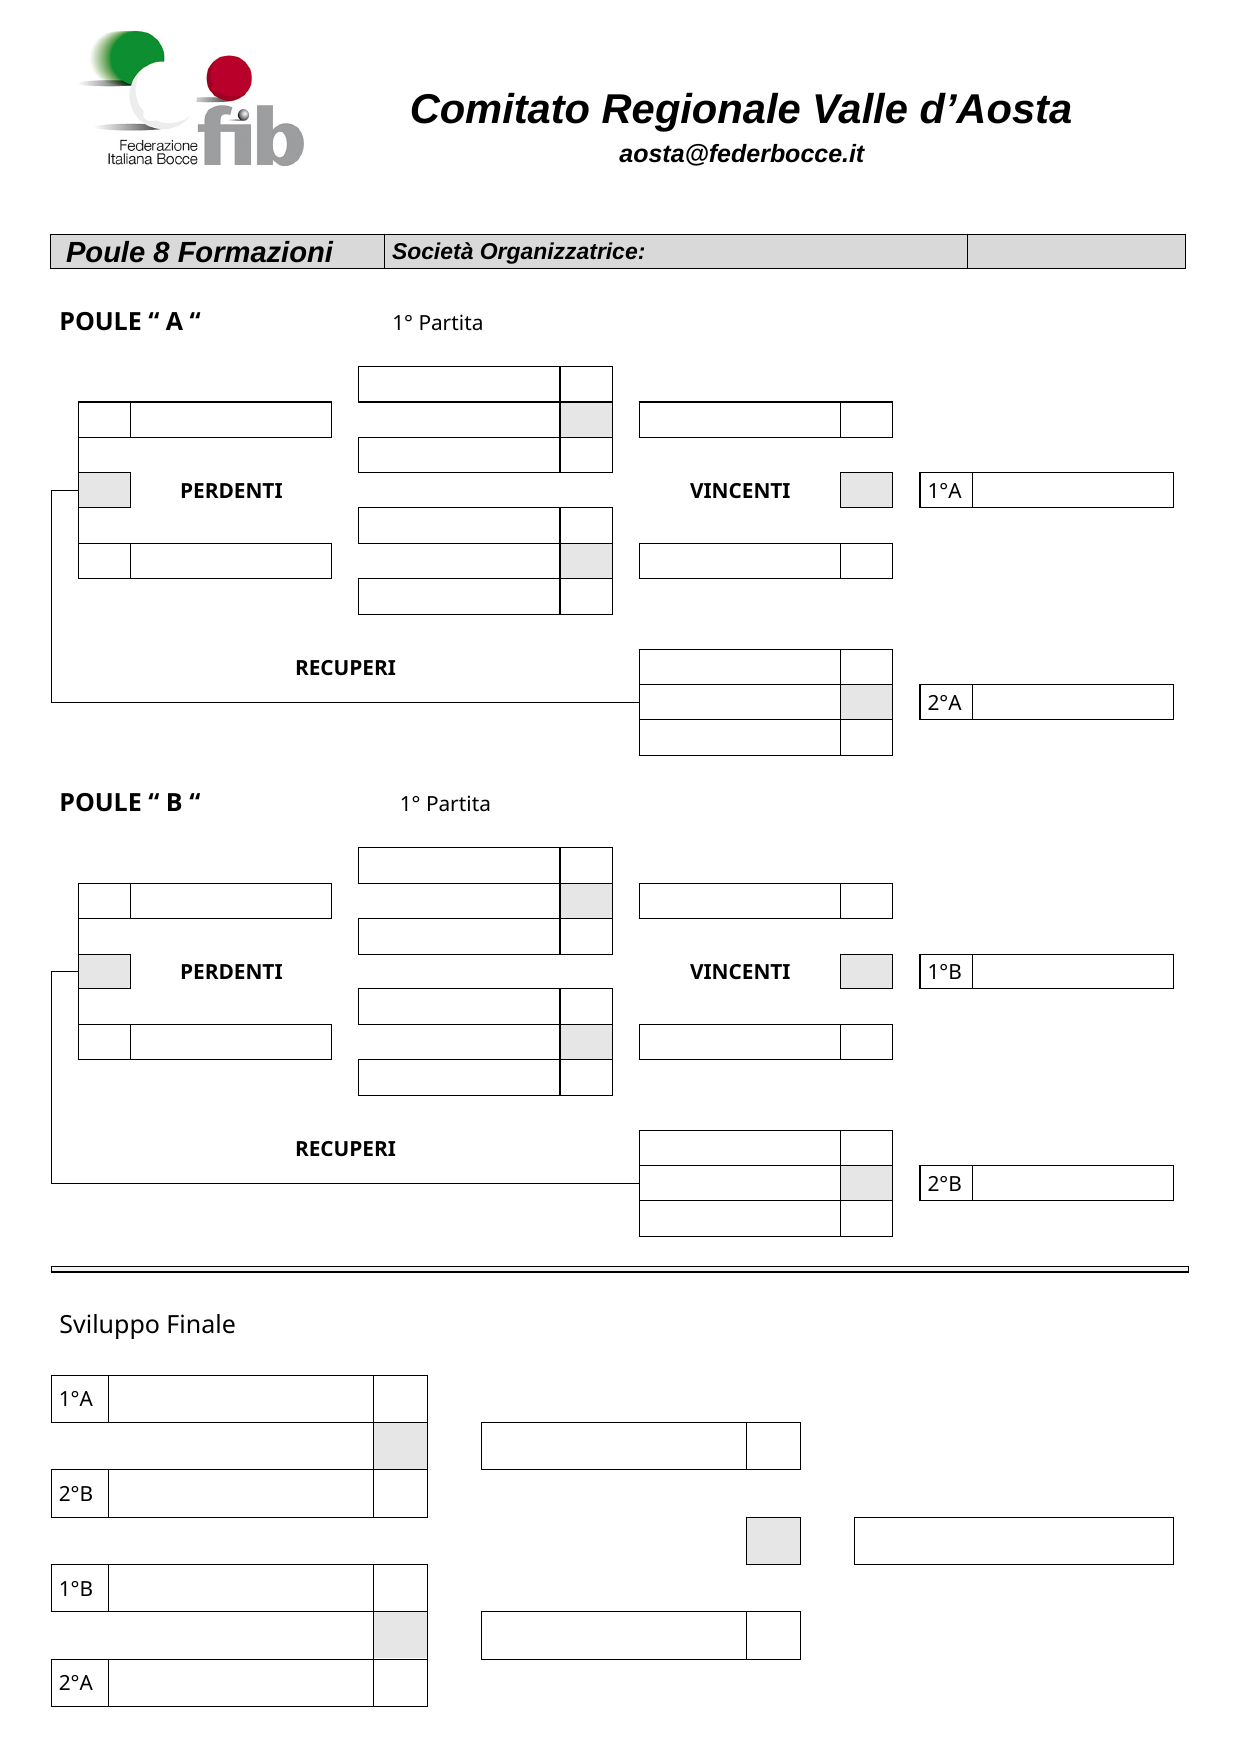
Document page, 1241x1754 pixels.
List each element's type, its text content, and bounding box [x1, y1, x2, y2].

table_header [972, 366, 1173, 401]
table_cell [747, 1518, 800, 1564]
table_header [855, 1375, 909, 1422]
table_cell [972, 989, 1173, 1024]
table_cell [893, 614, 920, 649]
table_cell [359, 955, 560, 988]
table_cell [855, 1518, 1173, 1564]
table_cell [841, 614, 893, 649]
table_cell [893, 472, 919, 507]
table_cell [920, 1201, 972, 1236]
table_cell [920, 578, 972, 613]
table_cell [52, 491, 78, 507]
table_cell [332, 614, 359, 649]
table_cell [52, 578, 78, 613]
table_cell [109, 1423, 373, 1469]
table_cell [51, 1200, 78, 1236]
table_cell [359, 508, 559, 543]
table_cell [374, 1565, 427, 1611]
table_cell [841, 720, 892, 754]
table_cell [640, 1131, 840, 1165]
table_cell [841, 508, 893, 543]
table_cell [920, 508, 972, 543]
table_cell [52, 684, 639, 702]
table_cell [893, 437, 920, 472]
table_cell [841, 1166, 892, 1200]
table_cell [481, 1660, 746, 1706]
table_cell [746, 1565, 800, 1611]
table_cell [612, 614, 639, 649]
table_header Poule 8 Formazioni [51, 235, 384, 268]
table_cell 2°A [921, 685, 972, 719]
table_cell [893, 1059, 920, 1094]
table_cell [481, 1470, 746, 1517]
table_cell [972, 649, 1173, 684]
table_cell 1°A [921, 473, 972, 507]
table_cell [920, 883, 972, 918]
table_cell [893, 719, 920, 754]
table_cell [79, 438, 131, 472]
table_cell [131, 1060, 332, 1094]
table_cell [640, 544, 840, 578]
table_cell [613, 883, 639, 918]
table_cell [332, 954, 359, 988]
table_header [639, 847, 841, 883]
table_cell [51, 437, 78, 472]
text aosta@federbocce.it [59, 139, 1181, 168]
table_cell [131, 1200, 332, 1236]
table_cell [51, 1184, 639, 1200]
table_cell [79, 884, 130, 918]
table_cell [359, 719, 560, 754]
table_cell PERDENTI [131, 472, 332, 507]
table_header [359, 367, 559, 401]
table_cell [801, 1422, 854, 1469]
table_cell [841, 955, 892, 988]
table_cell [359, 438, 559, 472]
table_header [51, 847, 78, 883]
table_cell [640, 720, 840, 754]
table_cell [131, 544, 331, 578]
table_header [332, 847, 358, 883]
table_cell [841, 919, 893, 953]
table_cell [893, 954, 919, 988]
table_cell [972, 508, 1173, 543]
table_cell [613, 543, 639, 578]
table_cell [920, 989, 972, 1024]
table_cell [639, 1060, 841, 1094]
table_cell [909, 1659, 1173, 1706]
table_cell [51, 719, 78, 754]
table_header [481, 1375, 746, 1422]
table_cell [79, 1095, 131, 1130]
table_cell [920, 401, 972, 437]
table_cell [640, 1201, 840, 1236]
table_cell [332, 1059, 358, 1094]
table_cell [909, 1611, 1173, 1658]
table_cell [612, 649, 639, 684]
table_cell [51, 703, 639, 719]
table_cell [920, 614, 972, 649]
table_cell [374, 1612, 427, 1658]
table_cell [51, 954, 78, 971]
table_cell [613, 401, 639, 437]
table_cell [972, 883, 1173, 918]
table_cell [800, 1469, 854, 1517]
table_cell [893, 401, 920, 437]
table_cell [800, 1564, 854, 1611]
table_cell [560, 1096, 612, 1130]
table_cell [332, 918, 358, 953]
table_cell [332, 543, 359, 578]
table_header [52, 1267, 1188, 1271]
table_cell [640, 1025, 840, 1059]
table_cell [561, 579, 612, 613]
table_cell [841, 1201, 892, 1236]
table_cell [359, 579, 559, 613]
table_cell [131, 403, 331, 437]
table_cell [79, 403, 130, 437]
table_cell [841, 544, 892, 578]
table_cell [973, 955, 1173, 988]
table_cell [79, 508, 131, 543]
table_cell [613, 507, 639, 543]
table_cell RECUPERI [79, 649, 612, 684]
table_cell [79, 1025, 130, 1059]
table_cell [561, 989, 612, 1024]
table_cell [52, 507, 78, 543]
table_cell [428, 1422, 481, 1469]
table_cell [972, 578, 1173, 613]
table_cell [332, 1024, 359, 1059]
table_cell [481, 1517, 746, 1564]
table_cell [612, 719, 639, 754]
table_cell [920, 1095, 972, 1130]
table_header [920, 847, 972, 883]
table_cell [131, 438, 332, 472]
table_cell [893, 507, 920, 543]
table_cell [332, 578, 358, 613]
table_cell 2°B [52, 1470, 108, 1517]
table_cell [801, 1517, 854, 1564]
table_header [109, 1376, 373, 1422]
table_header 1°A [52, 1376, 108, 1422]
table_cell [332, 1200, 359, 1236]
text Sviluppo Finale [59, 1307, 1181, 1341]
table_cell [639, 919, 841, 953]
table_cell [131, 988, 332, 1024]
table_cell [52, 1024, 78, 1059]
table_cell [920, 437, 972, 472]
table_cell [560, 719, 612, 754]
table_cell [920, 720, 972, 754]
table_cell RECUPERI [79, 1130, 612, 1165]
table_cell [920, 543, 972, 578]
table_header [972, 847, 1173, 883]
table_cell [841, 1095, 893, 1130]
table_header [613, 366, 639, 401]
table_cell [482, 1612, 746, 1658]
table_cell [359, 403, 559, 437]
table_cell [561, 544, 612, 578]
table_cell [973, 685, 1173, 719]
table_cell [640, 403, 840, 437]
table_cell [639, 579, 841, 613]
table_cell [909, 1565, 1173, 1611]
table_cell [972, 543, 1173, 578]
table_cell [639, 614, 841, 649]
table_cell [855, 1469, 909, 1517]
table_cell [746, 1470, 800, 1517]
table_cell [427, 1517, 481, 1564]
table_cell [746, 1660, 800, 1706]
table_header [561, 848, 612, 883]
table_cell VINCENTI [639, 954, 840, 988]
table_cell [893, 1130, 920, 1165]
table_cell [79, 579, 131, 613]
table_cell [560, 1200, 612, 1236]
table_cell [920, 918, 972, 953]
table_header [893, 847, 920, 883]
table_cell [841, 1131, 892, 1165]
table_cell [639, 507, 841, 543]
table_cell [972, 720, 1173, 754]
table_cell [972, 918, 1173, 953]
table_cell [612, 1095, 639, 1130]
table_cell [747, 1423, 800, 1469]
table_header [746, 1375, 800, 1422]
table_header [909, 1375, 1173, 1422]
table_cell [79, 955, 130, 988]
table_cell [841, 438, 893, 472]
table_header [893, 366, 920, 401]
table_cell [52, 972, 78, 988]
table_cell [841, 1060, 893, 1094]
table_cell [79, 919, 131, 953]
table_cell [52, 1165, 639, 1183]
table_header [561, 367, 612, 401]
table_cell [79, 473, 130, 507]
table_cell [109, 1660, 373, 1706]
table_cell [131, 614, 332, 649]
table_cell [893, 1200, 920, 1236]
table_header Società Organizzatrice: [385, 235, 967, 268]
table_cell [560, 473, 612, 507]
table_cell [359, 1096, 560, 1130]
table_cell [640, 884, 840, 918]
table_cell [332, 507, 358, 543]
table_cell 1°B [921, 955, 972, 988]
table_cell [332, 401, 359, 437]
table_cell [972, 1059, 1173, 1094]
table_cell [893, 918, 920, 953]
table_cell [640, 650, 840, 684]
table_cell [612, 1130, 639, 1165]
table_cell [131, 579, 332, 613]
table_cell [359, 1060, 559, 1094]
table_cell [332, 437, 358, 472]
table_cell [374, 1470, 427, 1517]
table_header [428, 1375, 481, 1422]
table_cell [855, 1659, 909, 1706]
table_cell [639, 988, 841, 1024]
table_cell [893, 1095, 920, 1130]
table_cell [909, 1422, 1173, 1469]
table_cell PERDENTI [131, 954, 332, 988]
table_cell [561, 508, 612, 543]
table_cell [893, 649, 920, 684]
table_cell [109, 1518, 373, 1564]
table_cell 2°A [52, 1660, 108, 1706]
table_cell [52, 543, 78, 578]
table_cell [973, 1166, 1173, 1200]
table_cell [613, 437, 639, 472]
table_cell [332, 988, 358, 1024]
table_cell [131, 719, 332, 754]
table_cell [428, 1469, 481, 1517]
table_cell [801, 1611, 854, 1658]
table_cell [332, 719, 359, 754]
table_cell [893, 578, 920, 613]
table_cell [51, 1423, 108, 1469]
table_cell [972, 1024, 1173, 1059]
subtitle POULE “ A “ 1° Partita [59, 303, 1181, 337]
table_cell 2°B [921, 1166, 972, 1200]
table_cell [613, 918, 639, 953]
table_cell [359, 884, 559, 918]
table_header [79, 366, 131, 401]
table_header [800, 1375, 854, 1422]
table_cell [481, 1564, 746, 1611]
table_cell [52, 1095, 78, 1130]
table_cell [373, 1518, 427, 1564]
table_cell [613, 1024, 639, 1059]
table_cell 1°B [52, 1565, 108, 1611]
table_cell [613, 578, 639, 613]
table_cell [131, 884, 331, 918]
table_header [841, 366, 893, 401]
table_cell [800, 1659, 854, 1706]
table_cell [359, 615, 560, 649]
subtitle POULE “ B “ 1° Partita [59, 784, 1181, 818]
table_cell [109, 1565, 373, 1611]
table_cell [359, 544, 559, 578]
table_cell [359, 473, 560, 507]
table_cell [972, 1130, 1173, 1165]
table_cell [612, 1200, 639, 1236]
table_cell [841, 403, 892, 437]
table_header [920, 366, 972, 401]
table_cell [560, 615, 612, 649]
table_cell [973, 473, 1173, 507]
table_cell [893, 883, 920, 918]
table_cell [52, 614, 78, 649]
table_header [968, 235, 1185, 268]
table_cell [131, 1095, 332, 1130]
table_cell [131, 1025, 331, 1059]
table_cell [359, 1025, 559, 1059]
table_cell [359, 1200, 560, 1236]
table_header [51, 366, 78, 401]
table_header [359, 848, 559, 883]
table_cell [374, 1423, 427, 1469]
table_cell [841, 884, 892, 918]
table_header [613, 847, 639, 883]
table_header [332, 366, 358, 401]
table_header [79, 847, 131, 883]
table_header [374, 1376, 427, 1422]
table_cell [52, 1059, 78, 1094]
table_cell [613, 988, 639, 1024]
table_cell [51, 918, 78, 953]
table_cell [841, 650, 892, 684]
table_header [639, 366, 841, 401]
table_cell [893, 1024, 920, 1059]
table_cell [561, 438, 612, 472]
table_cell [51, 401, 78, 437]
table_cell [109, 1470, 373, 1517]
table_cell [640, 1166, 840, 1200]
table_cell [855, 1565, 909, 1611]
table_cell [972, 401, 1173, 437]
table_cell [639, 1095, 841, 1130]
table_cell [893, 988, 920, 1024]
table_cell [972, 1095, 1173, 1130]
text Comitato Regionale Valle d’Aosta [305, 84, 1181, 132]
table_cell [972, 614, 1173, 649]
table_cell [920, 1024, 972, 1059]
table_cell [428, 1659, 481, 1706]
table_cell [131, 919, 332, 953]
table_cell [428, 1564, 481, 1611]
table_cell [79, 544, 130, 578]
table_cell [109, 1612, 373, 1658]
table_header [131, 366, 332, 401]
table_cell [79, 614, 131, 649]
table_cell [920, 1130, 972, 1165]
table_cell [613, 1059, 639, 1094]
table_cell [51, 1518, 108, 1564]
table_cell [920, 649, 972, 684]
table_cell [841, 685, 892, 719]
table_cell [51, 472, 78, 490]
table_cell [131, 507, 332, 543]
table_cell [79, 989, 131, 1024]
table_header [131, 847, 332, 883]
table_cell [79, 719, 131, 754]
text [59, 84, 73, 132]
table_cell [561, 919, 612, 953]
table_cell [920, 1059, 972, 1094]
table_cell [909, 1469, 1173, 1517]
table_cell [374, 1660, 427, 1706]
table_cell [428, 1611, 481, 1658]
table_cell [639, 438, 841, 472]
table_cell [51, 883, 78, 918]
table_cell [612, 472, 639, 507]
table_cell [640, 685, 840, 719]
table_cell [893, 684, 919, 719]
table_cell [561, 1060, 612, 1094]
table_cell [893, 1165, 919, 1200]
table_cell [332, 883, 359, 918]
table_cell [747, 1612, 800, 1658]
table_cell [52, 1130, 78, 1165]
table_cell [560, 954, 639, 988]
table_cell [79, 1060, 131, 1094]
table_cell [359, 989, 559, 1024]
table_cell [841, 579, 893, 613]
table_cell [52, 988, 78, 1024]
table_cell [841, 1025, 892, 1059]
table_cell [841, 473, 892, 507]
table_cell [841, 989, 893, 1024]
table_cell [855, 1422, 909, 1469]
table_cell VINCENTI [639, 472, 840, 507]
table_header [841, 847, 893, 883]
table_cell [79, 1200, 131, 1236]
table_cell [972, 437, 1173, 472]
table_cell [893, 543, 920, 578]
table_cell [482, 1423, 746, 1469]
table_cell [332, 1095, 359, 1130]
table_cell [52, 649, 78, 684]
table_cell [51, 1612, 108, 1658]
table_cell [855, 1611, 909, 1658]
table_cell [972, 1201, 1173, 1236]
table_cell [561, 1025, 612, 1059]
table_cell [332, 472, 359, 507]
table_cell [359, 919, 559, 953]
table_cell [561, 403, 612, 437]
table_cell [561, 884, 612, 918]
